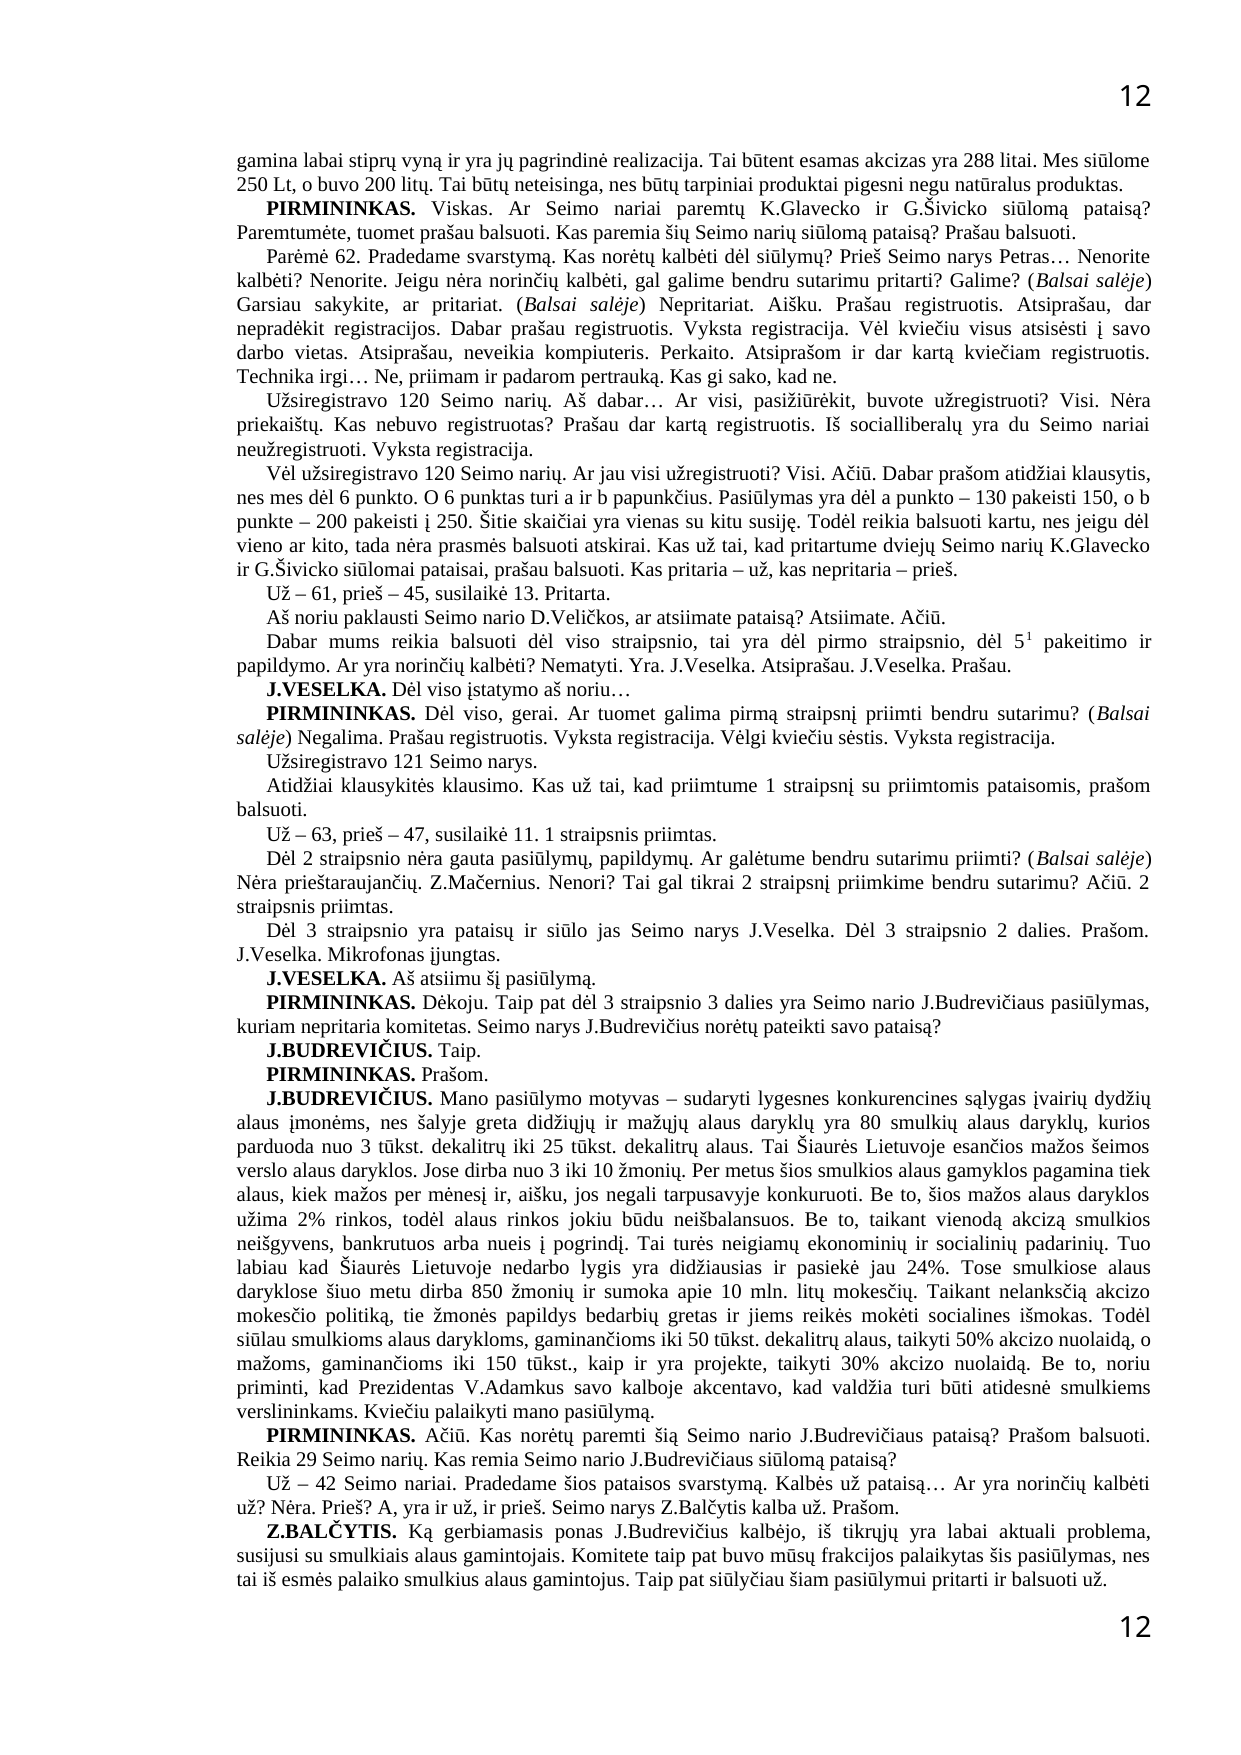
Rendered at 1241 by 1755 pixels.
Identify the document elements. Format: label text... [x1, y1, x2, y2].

text PIRMININKAS. Prašom. [236, 1062, 1152, 1086]
text J.BUDREVIČIUS. Taip. [236, 1038, 1152, 1062]
text J.VESELKA. Dėl viso įstatymo aš noriu… [236, 677, 1152, 701]
text Dabar mums reikia balsuoti dėl viso straipsnio, tai yra dėl pirmo straipsnio, dėl 51 pakeitimo ir papildymo. Ar yra norinčių kalbėti? Nematyti. Yra. J.Veselka. Atsiprašau. J.Veselka. Prašau. [236, 629, 1152, 677]
text Aš noriu paklausti Seimo nario D.Veličkos, ar atsiimate pataisą? Atsiimate. Ačiū. [236, 605, 1152, 629]
text Už – 63, prieš – 47, susilaikė 11. 1 straipsnis priimtas. [236, 821, 1152, 846]
text J.BUDREVIČIUS. Mano pasiūlymo motyvas – sudaryti lygesnes konkurencines sąlygas įvairių dydžių alaus įmonėms, nes šalyje greta didžiųjų ir mažųjų alaus daryklų yra 80 smulkių alaus daryklų, kurios parduoda nuo 3 tūkst. dekalitrų iki 25 tūkst. dekalitrų alaus. Tai Šiaurės Lietuvoje esančios mažos šeimos verslo alaus daryklos. Jose dirba nuo 3 iki 10 žmonių. Per metus šios smulkios alaus gamyklos pagamina tiek alaus, kiek mažos per mėnesį ir, aišku, jos negali tarpusavyje konkuruoti. Be to, šios mažos alaus daryklos užima 2% rinkos, todėl alaus rinkos jokiu būdu neišbalansuos. Be to, taikant vienodą akcizą smulkios neišgyvens, bankrutuos arba nueis į pogrindį. Tai turės neigiamų ekonominių ir socialinių padarinių. Tuo labiau kad Šiaurės Lietuvoje nedarbo lygis yra didžiausias ir pasiekė jau 24%. Tose smulkiose alaus daryklose šiuo metu dirba 850 žmonių ir sumoka apie 10 mln. litų mokesčių. Taikant nelanksčią akcizo mokesčio politiką, tie žmonės papildys bedarbių gretas ir jiems reikės mokėti socialines išmokas. Todėl siūlau smulkioms alaus darykloms, gaminančioms iki 50 tūkst. dekalitrų alaus, taikyti 50% akcizo nuolaidą, o mažoms, gaminančioms iki 150 tūkst., kaip ir yra projekte, taikyti 30% akcizo nuolaidą. Be to, noriu priminti, kad Prezidentas V.Adamkus savo kalboje akcentavo, kad valdžia turi būti atidesnė smulkiems verslininkams. Kviečiu palaikyti mano pasiūlymą. [236, 1086, 1152, 1423]
text gamina labai stiprų vyną ir yra jų pagrindinė realizacija. Tai būtent esamas akcizas yra 288 litai. Mes siūlome 250 Lt, o buvo 200 litų. Tai būtų neteisinga, nes būtų tarpiniai produktai pigesni negu natūralus produktas. [236, 148, 1152, 196]
text PIRMININKAS. Dėl viso, gerai. Ar tuomet galima pirmą straipsnį priimti bendru sutarimu? (Balsai salėje) Negalima. Prašau registruotis. Vyksta registracija. Vėlgi kviečiu sėstis. Vyksta registracija. [236, 701, 1152, 749]
text Už – 61, prieš – 45, susilaikė 13. Pritarta. [236, 581, 1152, 605]
text Parėmė 62. Pradedame svarstymą. Kas norėtų kalbėti dėl siūlymų? Prieš Seimo narys Petras… Nenorite kalbėti? Nenorite. Jeigu nėra norinčių kalbėti, gal galime bendru sutarimu pritarti? Galime? (Balsai salėje) Garsiau sakykite, ar pritariat. (Balsai salėje) Nepritariat. Aišku. Prašau registruotis. Atsiprašau, dar nepradėkit registracijos. Dabar prašau registruotis. Vyksta registracija. Vėl kviečiu visus atsisėsti į savo darbo vietas. Atsiprašau, neveikia kompiuteris. Perkaito. Atsiprašom ir dar kartą kviečiam registruotis. Technika irgi… Ne, priimam ir padarom pertrauką. Kas gi sako, kad ne. [236, 244, 1152, 388]
text Vėl užsiregistravo 120 Seimo narių. Ar jau visi užregistruoti? Visi. Ačiū. Dabar prašom atidžiai klausytis, nes mes dėl 6 punkto. O 6 punktas turi a ir b papunkčius. Pasiūlymas yra dėl a punkto – 130 pakeisti 150, o b punkte – 200 pakeisti į 250. Šitie skaičiai yra vienas su kitu susiję. Todėl reikia balsuoti kartu, nes jeigu dėl vieno ar kito, tada nėra prasmės balsuoti atskirai. Kas už tai, kad pritartume dviejų Seimo narių K.Glavecko ir G.Šivicko siūlomai pataisai, prašau balsuoti. Kas pritaria – už, kas nepritaria – prieš. [236, 461, 1152, 581]
text Z.BALČYTIS. Ką gerbiamasis ponas J.Budrevičius kalbėjo, iš tikrųjų yra labai aktuali problema, susijusi su smulkiais alaus gamintojais. Komitete taip pat buvo mūsų frakcijos palaikytas šis pasiūlymas, nes tai iš esmės palaiko smulkius alaus gamintojus. Taip pat siūlyčiau šiam pasiūlymui pritarti ir balsuoti už. [236, 1519, 1152, 1591]
text Dėl 3 straipsnio yra pataisų ir siūlo jas Seimo narys J.Veselka. Dėl 3 straipsnio 2 dalies. Prašom. J.Veselka. Mikrofonas įjungtas. [236, 918, 1152, 966]
text Dėl 2 straipsnio nėra gauta pasiūlymų, papildymų. Ar galėtume bendru sutarimu priimti? (Balsai salėje) Nėra prieštaraujančių. Z.Mačernius. Nenori? Tai gal tikrai 2 straipsnį priimkime bendru sutarimu? Ačiū. 2 straipsnis priimtas. [236, 846, 1152, 918]
text J.VESELKA. Aš atsiimu šį pasiūlymą. [236, 966, 1152, 990]
text Užsiregistravo 121 Seimo narys. [236, 749, 1152, 773]
text Užsiregistravo 120 Seimo narių. Aš dabar… Ar visi, pasižiūrėkit, buvote užregistruoti? Visi. Nėra priekaištų. Kas nebuvo registruotas? Prašau dar kartą registruotis. Iš socialliberalų yra du Seimo nariai neužregistruoti. Vyksta registracija. [236, 388, 1152, 461]
text Atidžiai klausykitės klausimo. Kas už tai, kad priimtume 1 straipsnį su priimtomis pataisomis, prašom balsuoti. [236, 773, 1152, 821]
text PIRMININKAS. Viskas. Ar Seimo nariai paremtų K.Glavecko ir G.Šivicko siūlomą pataisą? Paremtumėte, tuomet prašau balsuoti. Kas paremia šių Seimo narių siūlomą pataisą? Prašau balsuoti. [236, 196, 1152, 244]
text Už – 42 Seimo nariai. Pradedame šios pataisos svarstymą. Kalbės už pataisą… Ar yra norinčių kalbėti už? Nėra. Prieš? A, yra ir už, ir prieš. Seimo narys Z.Balčytis kalba už. Prašom. [236, 1471, 1152, 1519]
text PIRMININKAS. Ačiū. Kas norėtų paremti šią Seimo nario J.Budrevičiaus pataisą? Prašom balsuoti. Reikia 29 Seimo narių. Kas remia Seimo nario J.Budrevičiaus siūlomą pataisą? [236, 1423, 1152, 1471]
text PIRMININKAS. Dėkoju. Taip pat dėl 3 straipsnio 3 dalies yra Seimo nario J.Budrevičiaus pasiūlymas, kuriam nepritaria komitetas. Seimo narys J.Budrevičius norėtų pateikti savo pataisą? [236, 990, 1152, 1038]
